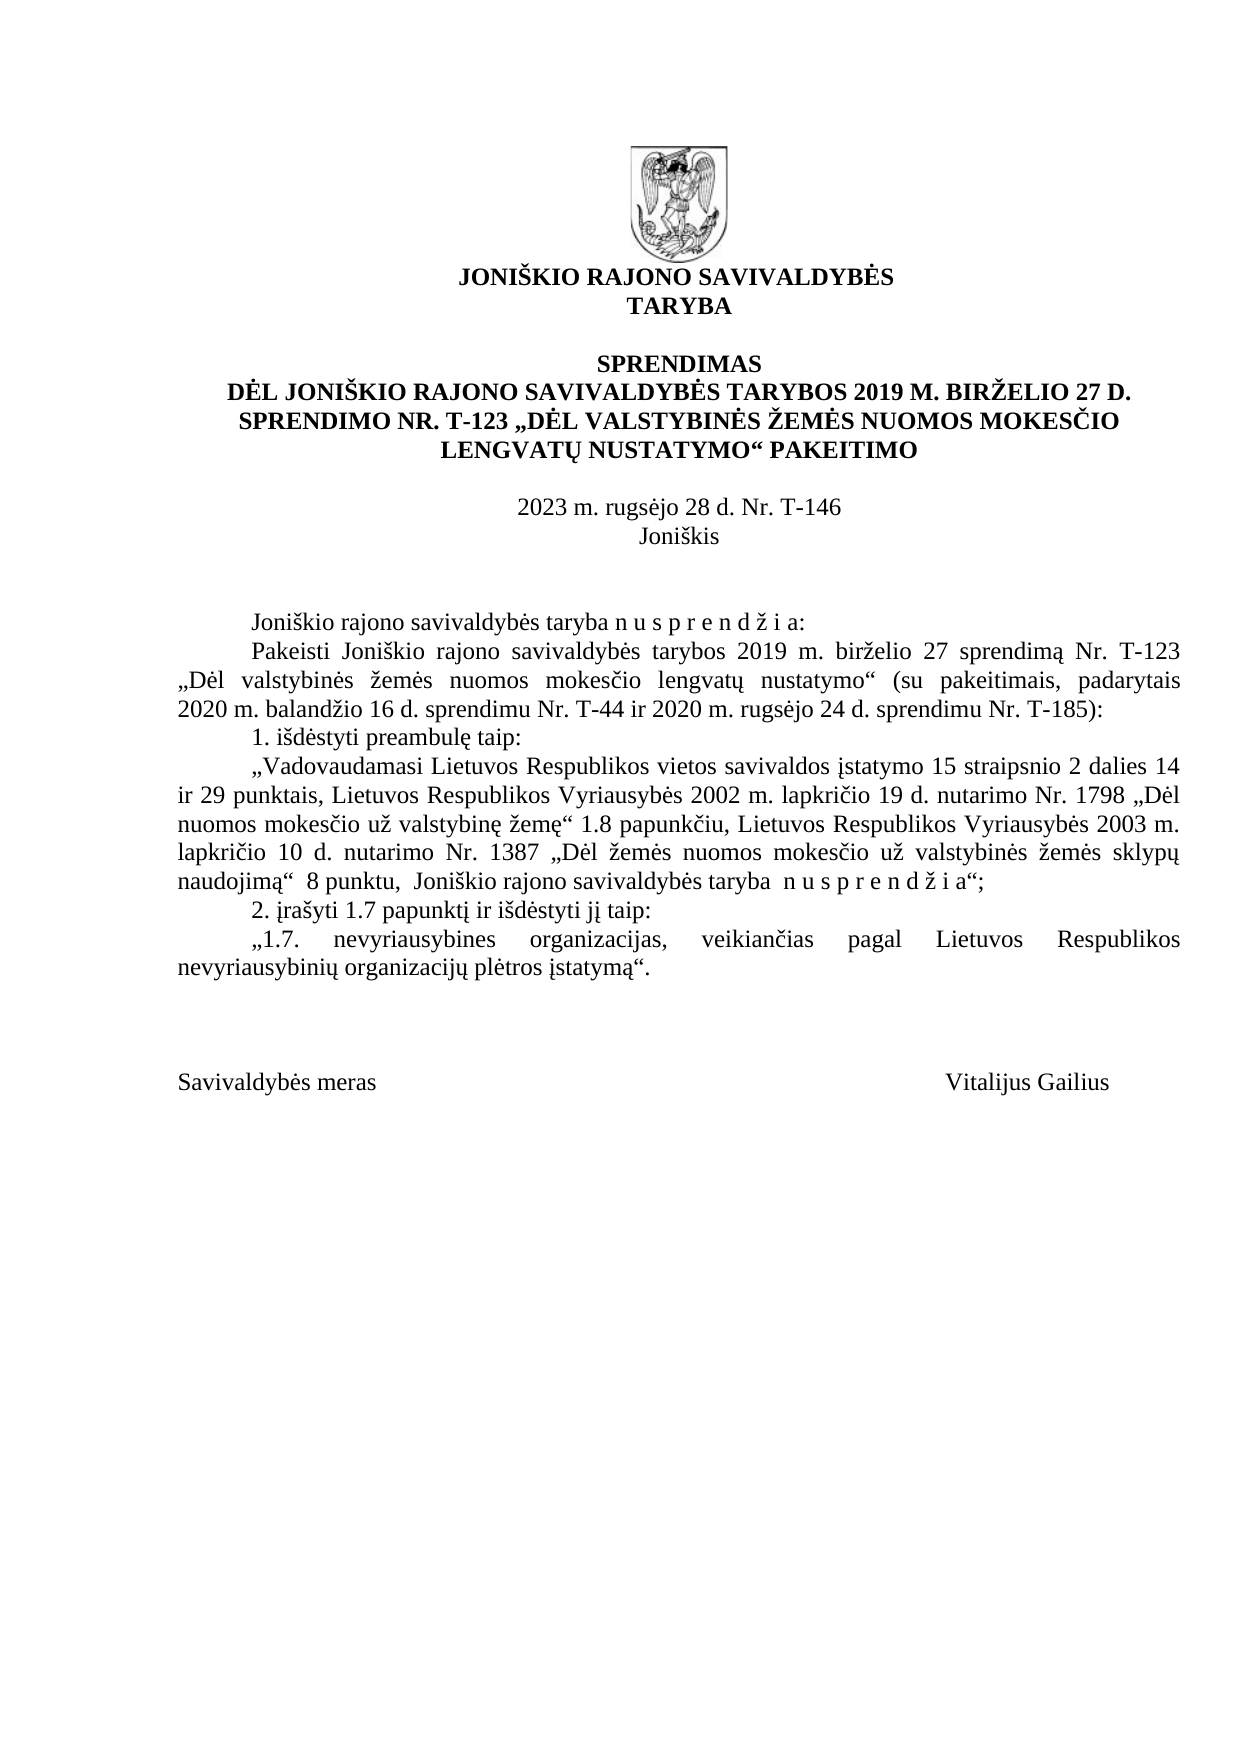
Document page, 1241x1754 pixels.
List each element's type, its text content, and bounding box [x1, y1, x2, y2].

text JONIŠKIO RAJONO SAVIVALDYBĖS [177, 262, 1181, 291]
text SPRENDIMAS [177, 349, 1181, 377]
text 1. išdėstyti preambulę taip: [177, 722, 1181, 751]
text Pakeisti Joniškio rajono savivaldybės tarybos 2019 m. birželio 27 sprendimą Nr. T-123 „Dėl valstybinės žemės nuomos mokesčio lengvatų nustatymo“ (su pakeitimais, padarytais 2020 m. balandžio 16 d. sprendimu Nr. T-44 ir 2020 m. rugsėjo 24 d. sprendimu Nr. T-185): [177, 636, 1181, 722]
text „1.7. nevyriausybines organizacijas, veikiančias pagal Lietuvos Respublikos nevyriausybinių organizacijų plėtros įstatymą“. [177, 924, 1181, 981]
text 2. įrašyti 1.7 papunktį ir išdėstyti jį taip: [177, 895, 1181, 924]
text 2023 m. rugsėjo 28 d. Nr. T-146 [177, 492, 1181, 521]
text DĖL JONIŠKIO RAJONO SAVIVALDYBĖS TARYBOS 2019 M. BIRŽELIO 27 D. SPRENDIMO NR. T-123 „DĖL VALSTYBINĖS ŽEMĖS NUOMOS MOKESČIO LENGVATŲ NUSTATYMO“ PAKEITIMO [177, 377, 1181, 464]
text Joniškio rajono savivaldybės taryba nusprendžia: [177, 607, 1181, 636]
text Savivaldybės meras Vitalijus Gailius [177, 1067, 1181, 1096]
text TARYBA [177, 291, 1181, 320]
text Joniškis [177, 521, 1181, 550]
text „Vadovaudamasi Lietuvos Respublikos vietos savivaldos įstatymo 15 straipsnio 2 dalies 14 ir 29 punktais, Lietuvos Respublikos Vyriausybės 2002 m. lapkričio 19 d. nutarimo Nr. 1798 „Dėl nuomos mokesčio už valstybinę žemę“ 1.8 papunkčiu, Lietuvos Respublikos Vyriausybės 2003 m. lapkričio 10 d. nutarimo Nr. 1387 „Dėl žemės nuomos mokesčio už valstybinės žemės sklypų naudojimą“ 8 punktu, Joniškio rajono savivaldybės taryba n u s p r e n d ž i a“; [177, 751, 1181, 895]
